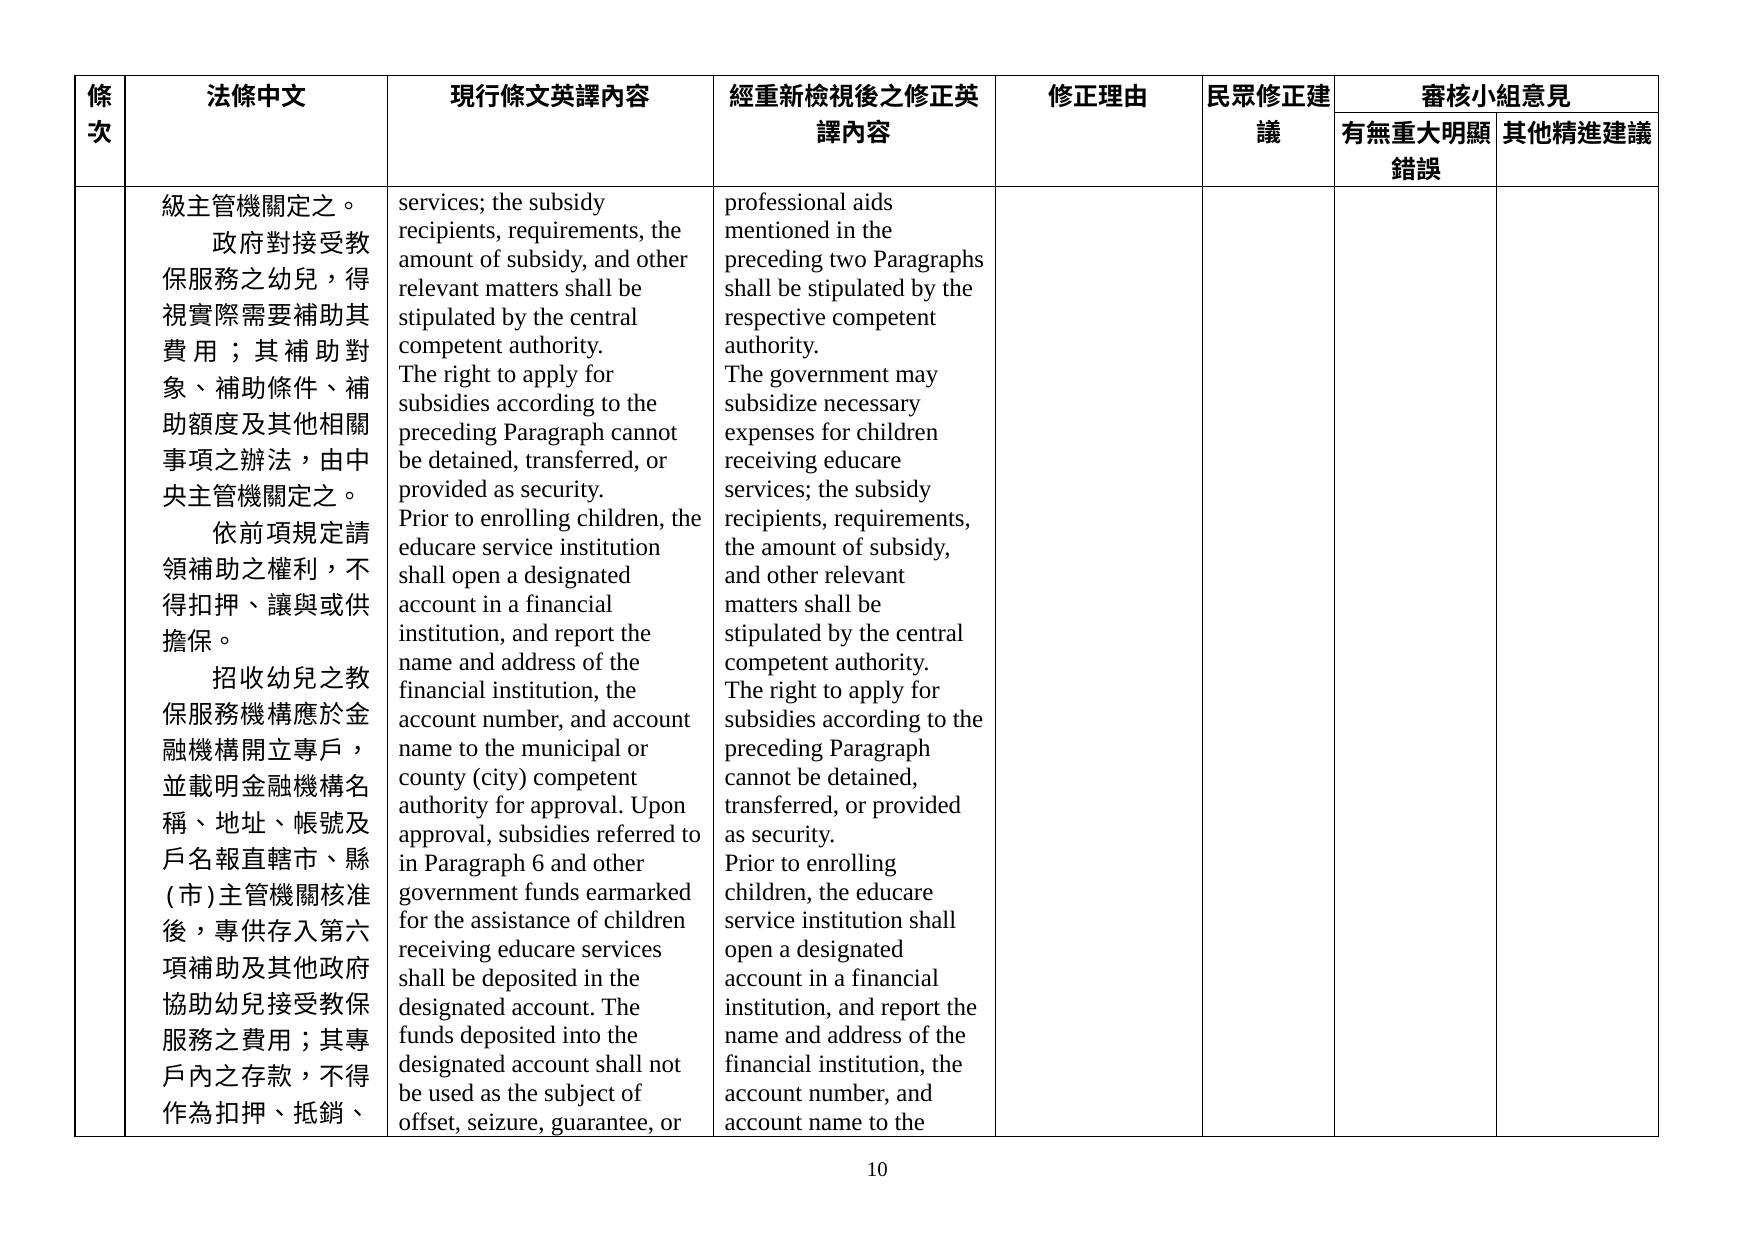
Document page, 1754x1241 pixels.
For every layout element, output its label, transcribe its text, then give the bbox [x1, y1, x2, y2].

table_header 民眾修正建議 [1203, 76, 1334, 186]
table_header 現行條文英譯內容 [388, 76, 713, 186]
table_cell 級主管機關定之。 政府對接受教保服務之幼兒，得視實際需要補助其費用；其補助對象、補助條件、補助額度及其他相關事項之辦法，由中央主管機關定之。 依前項規定請領補助之權利，不得扣押、讓與或供擔保。 招收幼兒之教保服務機構應於金融機構開立專戶，並載明金融機構名稱、地址、帳號及戶名報直轄市、縣(市)主管機關核准後，專供存入第六項補助及其他政府協助幼兒接受教保服務之費用；其專戶內之存款，不得作為扣押、抵銷、 [126, 187, 387, 1136]
table_cell 有無重大明顯錯誤 [1335, 113, 1496, 186]
table_header 法條中文 [126, 76, 387, 186]
table_header 審核小組意見 [1335, 76, 1658, 112]
table_cell [76, 187, 124, 1136]
table_header 條次 [76, 76, 124, 186]
table_cell [1497, 187, 1658, 1136]
table_cell professional aids mentioned in the preceding two Paragraphs shall be stipulated by the respective competent authority. The government may subsidize necessary expenses for children receiving educare services; the subsidy recipients, requirements, the amount of subsidy, and other relevant matters shall be stipulated by the central competent authority. The right to apply for subsidies according to the preceding Paragraph cannot be detained, transferred, or provided as security. Prior to enrolling children, the educare service institution shall open a designated account in a financial institution, and report the name and address of the financial institution, the account number, and account name to the [714, 187, 995, 1136]
table_cell [1203, 187, 1334, 1136]
table_header 經重新檢視後之修正英譯內容 [714, 76, 995, 186]
table_cell 其他精進建議 [1497, 113, 1658, 186]
table_cell [996, 187, 1202, 1136]
table_cell services; the subsidy recipients, requirements, the amount of subsidy, and other relevant matters shall be stipulated by the central competent authority. The right to apply for subsidies according to the preceding Paragraph cannot be detained, transferred, or provided as security. Prior to enrolling children, the educare service institution shall open a designated account in a financial institution, and report the name and address of the financial institution, the account number, and account name to the municipal or county (city) competent authority for approval. Upon approval, subsidies referred to in Paragraph 6 and other government funds earmarked for the assistance of children receiving educare services shall be deposited in the designated account. The funds deposited into the designated account shall not be used as the subject of offset, seizure, guarantee, or [388, 187, 713, 1136]
table_header 修正理由 [996, 76, 1202, 186]
table_cell [1335, 187, 1496, 1136]
